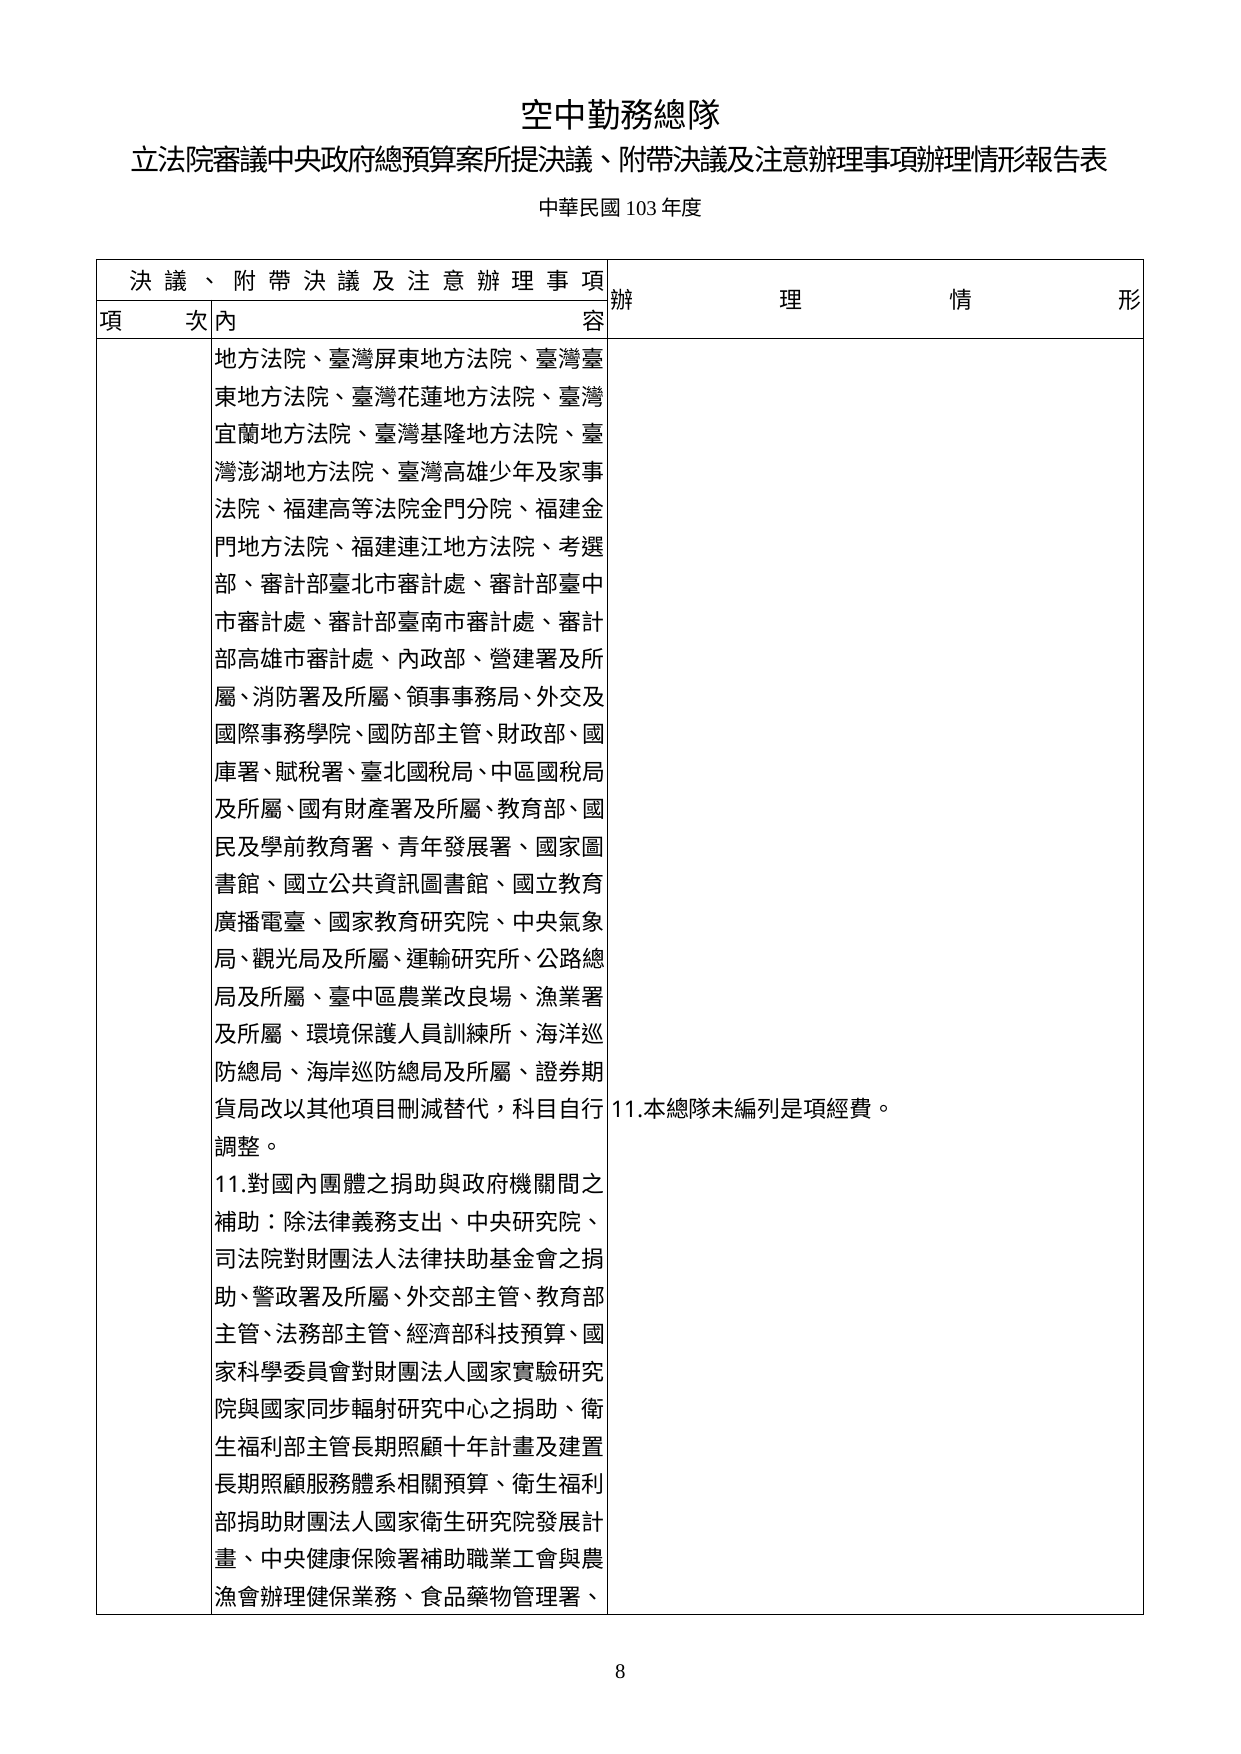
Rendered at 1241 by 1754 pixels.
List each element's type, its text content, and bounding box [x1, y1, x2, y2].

table_cell 內容 [212, 301, 607, 338]
table_header 辦理情形 [608, 260, 1143, 338]
table_cell [97, 339, 211, 1614]
table_cell 項次 [97, 301, 211, 338]
table_header 決議、附帶決議及注意辦理事項 [97, 260, 607, 299]
table_cell 通案決議部分： 103年度中央政府總預算案，歲入預算編列「釋股收入」380億元，釋股對象不以三大基金（中華郵政公司、勞工保險基金及勞工退休基金）為限，並以長期持有為原則，釋股相關費用併同調整。 查「文康活動費」之編列於法無據，且與業務推廣無關，此時正值政府財政赤字節節攀升，各部門應撙節支出、同舟共濟之際，故將中央政府各機關之「文康活動費」減列20%。 歷年中央政府各機關車輛養護費及辦公器具養護費之編列標準浮動，且依其性質，應可視各機關實際需求編列，而非統一按人頭方式編列；且我國中央政府長期推動「政府機關及學校四省專案計畫」，更應撙節支出，非增列預算。爰刪減中央政府各機關「車輛及辦公器具養護費」9億5,088萬5,000元之5%，計4,754萬4,000元，並要求未來年度「車輛養護費」及「辦公器具養護費」之編列，應據各年度需求，如實編列。 針對103年度中央政府總預算案中，有關各部會及所屬皆編列有「大陸地區旅費」預算，主要是支應派員進行兩岸開會、談判、考察等交流業務；惟鑑於中國對台政策仍堅守「一中原則」立場，其官員來台參加活動皆公開大肆宣傳「一中政策」，更何況是面對我國至中國參與交流的官員，中國欲進行統戰企圖顯已昭然若揭，實不宜編列預算支應與中國太過頻繁之交流，就連國際專家都建議台灣應該要放緩兩岸交流。準此，為使國家政策更加優質化，公務人員本應選擇與更進步、更自由的歐、美國家交流，以參照學習先進國家之優良施政做法，而非讓台灣生存與發展「僅有一條與中國結合之路」；爰針對各部會及所屬編列之「大陸地區旅費」預算，統刪10%。 103年度中央政府總預算案針對各機關及所屬統刪項目如下： 1.大陸地區旅費：統刪10%。 2.車輛及辦公器具養護費：統刪5%。 3.文康活動費：編列標準由每人每年2,500元調降為2,000元。 4.委辦費：除立法院主管、公務人員保障暨培訓委員會、國家文官學院及所屬、警政署及所屬、外交部主管、教育部主管委託辦理、體育署委託研究、法務部主管委託研究、工業局工業技術升級輔導計畫、動植物防疫檢疫局及所屬屠宰衛生檢查、畜禽藥物殘留檢測及檢疫偵測犬業務、勞工委員會危險性機械及設備檢查與管理、衛生福利部長期照顧十年計畫及建置長期照顧服務體系相關預算、食品藥物管理署、文化部主管委託辦理不刪外，其餘統刪10%，其中國史館臺灣文獻館、行政院、主計總處、經濟建設委員會、審計部、內政部、營建署及所屬、入出國及移民署、建築研究所、國防部所屬、財政部、國庫署、國家教育研究院、交通部、中央氣象局 、觀光局及所屬、運輸研究所、公路總局及所屬、科學工業園區管理局及所屬、南部科學工業園區管理局及所屬、中部科學工業園區管理局及所屬、茶業改良場、動植物防疫檢疫局及所屬、農業金融局、勞工安全衛生研究所改以其他項目刪減替代，科目自行調整。 5.一般事務費：除中央研究院、中央選舉委員會及所屬、立法院主管、公務人員保障暨培訓委員會、國家文官學院及所屬、警政署及所屬、外交部主管、體育署、法務部主管、衛生福利部長期照顧十年計畫及建置長期照顧服務體系相關預算、中央健康保險署不刪外，其餘統刪5%，其中經濟建設委員會、審計部、審計部臺北市審計處、審計部臺中市審計處、審計部臺南市審計處、審計部高雄市審計處、營建署及所屬、消防署及所屬、入出國及移民署、空中勤務總隊、國防部主管、財政部、國庫署、賦稅署、高雄國稅局、北區國稅局及所屬、中區國稅局及所屬、南區國稅局及所屬、關務署及所屬、國有財產署及所屬、國家圖書館、國立公共資訊圖書館、國立教育廣播電臺、國際貿易局及所屬、能源局、民用航空局、中央氣象局、觀光局及所屬、運輸研究所、科學工業園區管理局及所屬、南部科學工業園區管理局及所屬、中部科學工業園區管理局及所屬、放射性物料管理局、核能研究所、水土保持局、農業試驗所、林業試驗所、家畜衛生試驗所、農業藥物毒物試驗所、種苗改良繁殖場、衛生福利部、食品藥物管理署、環境檢驗所、海岸巡防署、金融監督管理委員會改以其他項目刪減替代，科目自行調整。 6.軍事裝備設施、房屋建築、設施及機械設備養護費：除中央研究院、中央選舉委員會及所屬、立法院主管、公務人員保障暨培訓委員會、國家文官學院及所屬、警政署及所屬、體育署、法務部主管不刪外，其餘統刪5%，其中行政院、經濟建設委員會、研究發展考核委員會、考選部、監察院、審計部、審計部臺北市審計處、審計部臺中市審計處、審計部臺南市審計處、審計部高雄市審計處、內政部、營建署及所屬、空中勤務總隊、領事事務局、國防部主管、國庫署、賦稅署、臺北國稅局、高雄國稅局、北區國稅局及所屬、中區國稅局及所屬、關務署及所屬、國有財產署及所屬、財政資訊中心、國家圖書館、國立公共資訊圖書館、國立教育廣播電臺、 交通部、民用航空局、中央氣象局、觀光局及所屬、運輸研究所、公路總局及所屬、蒙藏委員會主管、僑務委員會主管、南部科學工業園區管理局及所屬、原子能委員會、放射性物料管理局、農業委員會、水土保持局、林業試驗所、農業藥物毒物試驗所、特有生物研究保育中心、臺南區農業改良場、高雄區農業改良場、疾病管制署、食品藥物管理署、海岸巡防署主管、證券期貨局改以其他項目刪減替代，科目自行調整。 7.國內旅費：除中央研究院、中央選舉委員會及所屬、立法院主管、公務人員保障暨培訓委員會、國家文官學院及所屬、體育署、法務部主管、衛生福利部長期照顧十年計畫及建置長期照顧服務體系相關預算不刪外，其餘統刪5%，其中經濟建設委員會、公共工程委員會、考選部、監察院、審計部、審計部臺北市審計處、審計部臺南市審計處、審計部高雄市審計處、內政部、營建署及所屬、役政署、入出國及移民署、領事事務局、國防部所屬、財政部、國庫署、臺北國稅局、關務署及所屬、國有財產署及所屬、財政資訊中心、國家圖書館、國立公共資訊圖書館、國立教育廣播電臺、交通部、中央氣象局、觀光局及所屬、運輸研究所、公路總局及所屬、科學工業園區管理局及所屬、南部科學工業園區管理局及所屬、中部科學工業園區管理局及所屬、原子能委員會、放射性物料管理局、農業委員會、水土保持局、林業試驗所、農業藥物毒物試驗所、衛生福利部、疾病管制署、食品藥物管理署、環境保護人員訓練所、海岸巡防署、檢查局改以其他項目刪減替代，科目自行調整。 8.國外旅費：除中央研究院、中央選舉委員會及所屬、立法院主管、公務人員保障暨培訓委員會、國家文官學院及所屬、警政署及所屬、外交部主管、體育署、法務部主管、衛生福利部長期照顧十年計畫及建置長期照顧服務體系相關預算、文化部主管不刪外，其餘統刪10%，其中行政院、主計總處、地方行政研習中心、國立故宮博物院、經濟建設委員會、客家委員會及所屬、研究發展考核委員會、檔案管理局、公平交易委員會、考試院、考選部、銓敘部、公務人員退休撫卹基金監理委員會、公務人員退休撫卹基金管理委員會、監察院、審計部、營建署及所屬、中央警察大學、消防署及所屬、役政署、入出國及移民署、空中勤務總隊、國防部所屬、財政部、國庫署、賦稅署、臺北國稅局、北區國稅局及所屬、中區國稅局及所屬、南區國稅局及所屬、關務署及所屬、國有財產署及所屬、財政資訊中心、教育部、國民及學前教育署、青年發展署、國家圖書館、國立公共資訊圖書館、國家教育研究院、標準檢驗局及所屬、中央地質調查所、交通部、民用航空局、中央氣象局、觀光局及所屬、運輸研究所、公路總局及所屬、僑務委員會主管、科學工業園區管理局及所屬、南部科學工業園區管理局及所屬、中部科學工業園區管理局及所屬、原子能委員會、輻射偵測中心、放射性物料管理局、核能研究所、農業委員會、林務局、水土保持局、農業試驗所、林業試驗所、畜產試驗所、家畜衛生試驗所、農業藥物毒物試驗所、種苗改良繁殖場、漁業署及所屬、動植物防疫檢疫局及所屬、農業金融局、農糧署及所屬、職業訓練局及所屬、勞工安全衛生研究所、衛生福利部、疾病管制署、食品藥物管理署、環境保護署、環境檢驗所、環境保護人員訓練所、海岸巡防署、銀行局、臺灣省政府、臺灣省諮議會改以其他項目刪減替代，科目自行調整。 9.出國教育訓練費：除中央研究院、公務人員保障暨培訓委員會、國家文官學院及所屬、警政署及所屬、法務部主管不刪外，其餘統刪10%，其中主計總處、經濟建設委員會、公平交易委員會、審計部、營建署及所屬、中央警察大學、空中勤務總隊、國防部所屬、財政部、關務署及所屬、交通部、中央氣象局、原子能委員會、核能研究所、農業委員會、林務局、水土保持局、農業試驗所、林業試驗所、畜產試驗所、家畜衛生試驗所、農業藥物毒物試驗所、特有生物研究保育中心、種苗改良繁殖場、臺南區農業改良場、高雄區農業改良場、臺東區農業改良場、動植物防疫檢疫局及 所屬、衛生福利部、疾病管制署、食品藥物管理署、環境保護署、環境檢驗所、海岸巡防署、銀行局改以其他項目刪減替代，科目自行調整。 10.設備及投資：除資產作價投資、中央研究院、國立故宮博物院南部院區籌建計畫、中央選舉委員會及所屬、立法院主管、公務人員保障暨培訓委員會、國家文官學院及所屬、警政署及所屬、外交部主管營建工程與交通及運輸設備、體育署、法務部主管、國家科學委員會增撥國家科學技術發展基金、中央健康保險署、文化部主管不刪；教育部主管（不含體育署）統刪4%外，其餘統刪8%，其中經濟建設委員會、檔案管理局、司法院、最高法院、最高行政法院、臺中高等行政法院、高雄高等行政法院、公務員懲戒委員會、智慧財產法院、臺灣高等法院、臺灣高等法院臺中分院、臺 灣高等法院臺南分院、臺灣高等法院高雄分院、臺灣高等法院花蓮分院、臺灣臺北地方法院、臺灣士林地方法院、臺灣新北地方法院、臺灣新竹地方法院、臺灣苗栗地方法院、臺灣臺中地方法院、臺灣南投地方法院、臺灣彰化地方法院、臺灣雲林地方法院、臺灣嘉義地方法院、臺灣臺南地方法院、臺灣高雄地方法院、臺灣屏東地方法院、臺灣臺東地方法院、臺灣花蓮地方法院、臺灣宜蘭地方法院、臺灣基隆地方法院、臺灣澎湖地方法院、臺灣高雄少年及家事法院、福建高等法院金門分院、福建金門地方法院、福建連江地方法院、考選部、審計部臺北市審計處、審計部臺中市審計處、審計部臺南市審計處、審計部高雄市審計處、內政部、營建署及所屬、消防署及所屬、領事事務局、外交及國際事務學院、國防部主管、財政部、國庫署、賦稅署、臺北國稅局、中區國稅局及所屬、國有財產署及所屬、教育部、國民及學前教育署、青年發展署、國家圖書館、國立公共資訊圖書館、國立教育廣播電臺、國家教育研究院、中央氣象局、觀光局及所屬、運輸研究所、公路總局及所屬、臺中區農業改良場、漁業署及所屬、環境保護人員訓練所、海洋巡防總局、海岸巡防總局及所屬、證券期貨局改以其他項目刪減替代，科目自行調整。 11.對國內團體之捐助與政府機關間之補助：除法律義務支出、中央研究院、 司法院對財團法人法律扶助基金會之捐助、警政署及所屬、外交部主管、教育部主管、法務部主管、經濟部科技預算、國家科學委員會對財團法人國家實驗研究院與國家同步輻射研究中心之捐助、衛生福利部主管長期照顧十年計畫及建置長期照顧服務體系相關預算、衛生福利部捐助財團法人國家衛生研究院發展計畫、中央健康保險署補助職業工會與農漁會辦理健保業務、食品藥物管理署、文化部主管不刪外，其餘統刪5%，其中內政部、營建署及所屬、入出國及移民署、國防部所屬、交通部、觀光局及所屬、動植物防疫檢疫局及所屬、疾病管制署、環境保護署改以其他項目刪 減替代，科目自行調整。 12.對地方政府之補助：除法律義務支出、一般性補助款、教育部主管、法務 部主管、衛生福利部主管長期照顧十年計畫及建置長期照顧服務體系相關預算、中央健康保險署補助鄉鎮市公所辦理健保業務、食品藥物管理署、文化部主管不刪外，其餘統刪5%，其中役政署、交通部、動植物防疫檢疫局及所屬、衛生福利部改以其他項目刪減替代，科目自行調整。 13.經濟部主管、內政部主管及農業委員會主管辦理「易淹水地區後續治理及維護管理計畫」23 億元全數刪除。 14.國庫署「國債付息」減列11億3,000 萬元。 財政部97年1月2日函文政府各機關學校，要求機關學校附設公園供停放車輛之停車場，應依「規費法」規定徵收使用規費；惟效果不彰，絕大多數機關均未針對員工使用機關附設停車場收費；少數有收費者，收費標準亦相當紊亂，包括同棟建築，不同部會，標準不一；同一主管機關中，不同單位，收費不同；收費標準低於一般行情甚多等等。 規費法第1條即敘明立法目的在於「增進財政負擔公平，有效利用公共資源，維護人民權益」，同法第8條有關應徵收使用規費之項目中，即包括各機關學校交付特定對象或提供其使用之「公有道路、設施、設備及場所」，第10條有關收費標準之計費原則並規定除須依興建、購置、維護等相關成本訂定收費標準外，亦應考量市場因素。一般民眾利用公有停車場均須按規定繳費，但公務人員使用政府機關停車場，卻可享免費或低價之優惠，無疑是慷人民之慨。況中央政府機關多位於大台北地區，捷運、公車等大眾運輸路網密集，交通便捷；且政府機關無償提供員工使用停車場，增加自行開車之誘因，亦與近年來政府力倡之節能減碳政策大相違背。爰此，要求行政院應依規費法相關規定，參考同地段一般停車場收費情形，於103 年清查各機關學校附設停車空間供員工使用情形，並於104年研擬相關規範，送立法院備查後實施，以落實規費法「增進財政負擔公平、維護人民權益」之立法精神。 現行軍公教員工居住公有宿舍房租津貼扣繳標準，係按職務等級而訂；月薪含「公費」之院長或部長級政務人員居住公有宿舍，每月扣繳800元；一般軍公教人員按職級每月分別扣繳400元至700 元不等。 公務人員之待遇、加給係依「公務人員俸給法」規定，其中並無配住宿舍或提供房租津貼之規定。因此，配住宿舍僅扣繳低額之房租津貼，形同對配住者之額外津貼；且各單位職務宿舍區位、面積均不同，但不論位於台北市或花蓮、台東，不論居住單房或1戶多房者，亦均依同樣標準扣繳，實未盡合理。另「中央各機關學校職務宿舍之設置管理規定事項」第6點規定：「各機關學校提供職務宿舍予借用人住用，應收取管理費，由宿舍管理機關學校經收後悉數解繳國庫。……」，然各該公有宿舍雖大多收有管理費，但費用仍較一般行情為低，且除極少數如中央研究院將管理費等相關收入繳庫外，其餘機關所收取之管理費均未按規定繳回國庫。 綜上，公務人員住宿舍本於法無據，且房租津貼扣繳及管理費標準，均悖離一般市場行情，並與宿舍面積及價值無關，顯不符宿舍使用之對價，形同變相津貼；公務人員職務宿舍均為運用政府預算興建或租用，為落實使用者付費原則，爰要求行政院應參酌宿舍座落區位、面積及市場行情，於104年訂定宿舍使用之收費相關規範，送立法院備查後實施。 針對103年度中央政府總預算案「業務費」項下「教育訓練費」科目合計編列15億9,147萬7,000元，經查，其中內含「對現職員工赴國內外公私立各級學校修習學位、學分或研究等所需補貼之學分費、雜費等教育費」。有鑑於公務人員進修費用依規定雖可申請部分補助，但細節乃授權各機關學校得視預算經費狀況而定，可知公務人員進修費用實非必須應給予之補助；此外，進修人員甚至還可因此申請公假上課，實不合理。加以近年來，更發現公務人員違規到中國進修情形嚴重之問題發生，「連論文題目都是中國指定的」，恐已涉及國家安全疑慮。準此，對現職員工赴國內外公私立各級學校修習學位、學分或研究等所需補貼之學分費、雜費等教育費預算，自103年度起，就公餘時間與業務相關之進修核予補助。 有鑑於民國50至60年代軍公教人員待遇及福利較低，政府以行政命令頒定各項補助及優惠措施政策，改善軍公教家庭生活。惟多年來，歷經多次之大幅調薪後，目前軍公教人員整體待遇及福利已比民間企業優厚許多。加以目前政府財政惡化之際，各界紛紛檢討政府長期對特定對象進行各項補助問題，其中以「退役軍人及軍眷醫療免掛號費補助」，其相關費用實不合情理，相較於一般民眾（尤其對繳不起健保費遭鎖卡之民眾）而言，都無醫療免付掛號費之優待，造成相對剝奪感嚴重，實有違反社會公平正義原則。基於目前政府財政惡化之際，軍人應與全民共體時艱，況且政府設立之醫療院所本亦應為國庫增加收入，有所營運績效才能自給自足，而非為特定族群給予掛號優惠，更造成各公立醫院長期為吸收該項優惠而減少國庫收入。職是之故，政府亟應重視且重新檢討廢止就醫免掛號費制度，取消「退役軍人及軍眷醫療免掛號費補助」，爰要求針對103年度所有編列「退役軍人及軍眷至醫療院所『就診免付掛號費』」之優待相關預算，應予檢討優待掛號費之次數，並自104年度起實施，超過部分亦不得要求相關所屬之醫療院所自行吸收。 依據審計部決算審核報告指出，過去政府辦理政令宣導採購，曾發生未編有專項預算，逕由相關科目勻支經費辦理（如由各工作計畫之業務費支應等），……由各項工作計畫之業務費支應辦理廣告或宣導，勢將排擠其他業務支出，值此政府財政困難之際，為能有效監督控管執行成效，允宜透過編列專項預算方式，明確列示各機關辦理廣告或宣導之計畫，俾有效監督控管。102年度立法院審議預算亦通過決議要求「103年度起，各機關編列政策宣導經費，應於預算書表內將經費編列情形妥適表達，以利國會及社會大眾監督。」。103年度起，除依立法院要求妥適表達編列之專項宣導經費，除突發事件所需外，不得動支任何經費進行宣導。 補充保費健保新制開辦已滿1年，此案執政當局蠻橫堅持錯誤政策，令國人備感痛心。立法院於審議102年度中央政府總預算時曾做決議：「為求全民健康保險制度之永續健全發展，呼籲政府體察民意，勿將社福團體與非營利組織辛苦募集的社會資源強徵補充保費。現行法令制度對於身為扣費義務人的民間團體將造成可預見的嚴重影響，因此我們提出兩點強烈訴求：一、行政院應要求各部會及各級政府將社福團體所大幅提升的補充保費費用納入經費需求考量。……」，而行政院遂於102年4月30日公布補助原則，「社福團體如因執行政府委託或補助計畫而增加保費負擔，由各機關於年度預算調整支應，倘預算執行經費確有不敷，再由各機關循程序 報請動支第二預備金；未來年度則納入經費需求考量。」 經查，102年度社福團體執行政府委託或補助計畫時，並未得到各部會及各級政府就增加之補充保費負擔予以額外補助，反而因招標之統包金額變相由社福團體自行吸收，讓社福團體的財務更加捉襟見肘。爰要求行政院應督促各機關及各級政府就社福團體因執行政府委託或補助計畫而增加之補充保費負擔，納入經費需求。 補充保費健保新制開辦已滿1年，此案執政當局蠻橫堅持錯誤政策，不顧十餘年來二代健保之法令研修，令國人備感痛心。其中，補充保費來源之一的兼職所得，全民健康保險法第31條第1項第2款「非所屬投保單位給付之薪資所得」，讓廣大兼職的弱勢大眾被剝兩層皮。經社會輿論反彈後，衛生福利部雖陸續排除兒童及少年、中低收入戶、中低收入戶老人、領取身障者生活補助費者或勞保投保薪資未達中央勞工主管機關公告基本工資之身障者、在國內就學且無專職工作之專科學校或大學學士班學生等身分適用，但掛一漏萬，仍無助解決兼職所得不公的問題。近年台灣薪資凍漲、低薪化，卻又面臨物價卻節節上漲，許多青壯年往往須兼任第二份工作才能勉強餬口養家，現在又要繳納兩份健保費，看到有錢人買豪宅竟可貸款99%，相對剝奪感油然而生。爰要求衛生福利部應修正「全民健康保險扣取及繳納補充保險費辦法」，將在國內就業且無專職工作之大專學生之兼職所得扣取補充保險費之下限提高。 中央各機關單位辦理人力派遣採購作業，除應公開招標外，派遣契約中之勞動者權益亦應與正式職工維持同工同酬、同待遇原則；各機關單位並應同時針對未來業務人力之規劃進行全盤檢討，派遣員工人數不得新增。 目前各機關運用派遣勞工人數，原則不得超過99年1月31日各機關實際進用派遣勞工人數，並由主管機關進行總量管控。惟以控管基準日填報資料為派遣勞工人數之上限，且未衡酌各機關業務增減情形及既有人力寬緊度，實過於便宜行事。此外，由於聘用人員、約僱人員及臨時人員亦均有控管措施，惟承攬人力未予列管，因此，派遣勞工人數雖經控管後，有減少現象，但「勞務承攬」卻增加，亦即各機關勞務承攬方式規避控管，使派遣勞工人數之控管流於形式。爰要求行政院應責令相關機關重新檢討現行中央政府各機關運用派遣人力之規範，依照各機關人力結構及業務實際需求，調整派遣勞工人數之上限；此外，鑑於各機關以「勞務承攬」代替「勞務派遣」，或將部分業務以「勞務承攬」方式外包情形有增加之趨勢，行政院亦應針對「勞務承攬」訂定運用規範，必須符合勞動基準法規定，俾以提升機關人力運用效益，減少非必要之資源浪費；相關檢討報告及規範應於3個月內送立法院。 自日本福島核災後，世界各國皆開始檢討核安管制機關的獨立性和位階，國際原子能總署更制定核能安全公約（CNS），於第8條明訂「管制機關需賦予足夠的職權，並有效區隔管制機關與促進核能利用機構。」惟世界各國皆提升核安管制機關位階，我國卻於組改後擬將行政院原子能委員會降級為「三級獨立機關」之位階；惟查我國三級獨立機關中，僅有任務型委員會之設置，並無常態管制機構之往例，此舉不僅無助於我國即將面臨的除役、核廢料運送及儲存、人員儲備等問題，更恐將造成下層機關無力對上層機關（經濟部與台灣電力股份有限公司）行使監督權之問題，且易恐致立法院原本僅有的監督及質詢權力付之闕如，顯有迴避國會監督之嫌。鑑於以上，爰建請行政院及相關主管機關應研擬提升我國核安管制機關 位階至二級機構，並明確解決核安管制與核能運用功能混淆現狀，且能獨立行使監督台灣電力股份有限公司權責之組織改造與修法配套方案，並針對行政院原子能委員會之組改事宜，向立法院相關委員會進行專案報告。 目前中央政府各機關單位補助團體或個人之經費，雖已公布補助對象，但對於補助對象所在之縣市別等則未予公布，為利瞭解政府補助資源分配之情形，爰要求中央政府各機關補助團體或個人之經費，應增列直轄市或縣市別，就獲補助團體或個人可歸屬之直轄市或縣市分別列示。 為確保食品安全、強化食品級化學原料之管理，立法院於102年5月三讀通過食品衛生管理法時曾通過附帶決議：「未來工業級的化學原料和食品級的化學原料進口時海關編碼要分開處理。」，經查，食品衛生管理法公布迄今已半年有餘，相關部會仍未能就增列食品添加物之貨品分類號列達成共識，甚至有部會一直以實務執行有困難、違反世界潮流等理由來推諉，顯見行政院無心解決食安問題、放任相關部會藐視國會決議，使「食品添加物邊境分流、製造分區、販賣分業」乙案仍無有效進展。爰要求行政院應督促衛生福利部、經濟部、財政部於6個月內完成「食品添加物邊境 分流、製造分區、販賣分業」之各項管理措施，落實食品添加物之管理。 102年台灣發生化製澱粉及劣質油品事件，嚴重損及台灣人民身體健康與重創台灣美食王國之招牌，衛生福利部啟動「油安行動」時提到衛生福利部已經追加食品安全管理相關經費，新聞稿指稱「自102年起，重建食品安全五五專案已每年投入3.2億元，103年增加3億元投入擴增補助各縣市衛生局食品安全稽查經費」。經檢視食品藥物管理署102年度與103年度的預算，可以發現實際預算數遠比新聞稿所述短缺甚多，若扣除103年度新增一筆調查計畫後，可發現103年度的「五五專案」還比102年度少編1,116萬元。況且五五專案並非只針對食品安全來管理，還包括藥物、醫療器材及化粧品的查緝與檢驗經費，因此分到食品安全的經費根本未如新聞稿上所稱3.2億元全部拿來重建食品安全。其次，103年度食品藥物管理署並未多編3億元補助各縣市衛生局稽查食品安全，統計食品藥物管理署所有補助各縣市衛生局的經費（包括藥品及化粧品），103年度反而較102年度短編2,146.3萬元。 立法院於102年5月底三讀通過食品衛生管理法時曾通過附帶決議，要求「中央主管機關應於原列預算外另行編列專款專用於補助地方政府進行全面清查所有食品化工業之人力與經費。」，103年度食品藥物管理署預算不僅未編列專款，五五專案也短編，竟連補助各縣市衛生局的經費也縮水2,146.3萬元，除藐視國會外，這種「要前線打仗，後方卻糧草供應不足」，反映出馬政府根本無心為國人解決食品安全。 綜上，爰要求行政院應比照「99年核定『充實地方政府社工人力配置及進用計畫』，於6年內增加社工人力1,462人，並逐年由中央主管機關編列1.5億元」之做法，與各地方政府溝通需求，寬列補助經費、人力，除可補強現行食安稽查人力嚴重不足、提高留任率之現象，確實建構充足的食品稽查能量，以確保國人食品安全。 為落實藥物之管理，確保國人用藥安全，並推動生技醫藥產業之發展，避免因臨時人員之進用與運用限制，而影響衛生福利部食品藥物管理署延攬與留用專業之審查人員及稽查人員。爰建議行政院對於衛生福利部食品藥物管理署規費收入之用人經費，同意取消人事費用額度限制，用以進用足夠之審查人員及稽查人員，以提升藥物查驗登記與查廠案件之品質與效率；並為擴增對國外藥廠實地查核之廠數，建議行政院同意該等稽查人員可投入執行海外查廠業務，以利加強對輸入藥品之管理。 近年食品安全問題年年發生，重創我國食品產業形象，影響國際聲譽與觀光，衛生福利部食品藥物管理署職掌食品、藥物與化粧品之管理、查核、檢驗等業務，與民眾生活息息相關，負責食品加工、製造、流通、銷售等涉及層面廣泛且複雜。100年的塑化劑事件突顯源頭管理及上市後流通稽查管理重要性，102 年接連爆發修飾澱粉、油品混充及違法添加香料色素等事件，再再顯示現有制度之缺失與人力之短缺。此次違法欺詐消費者之不肖廠商主管機關未主動察覺，雖有怠忽之嫌，然根究其原因在於缺乏專精的檢驗技術與方法、蒐集國外相關風險資訊，建立確效的業者登錄管理、稽查管理制度等。從接連爆發之重大食品安全危機，可發現目前食品藥物管理署專門技術人員不足，檢驗設備缺乏，為使完善之食品安全機制得以建制，除積極修法改善外，爰要求衛生福利部食品藥物管理署應儘速完成修法、增加人力及相關設備，以建置完善的食品安全網，且為因應食品安全業務所增加之人力，得不受立法院99年通過中央政府機關總員額法時做成之附帶決議有關機關員額未來應於5年內降為16萬人之限制。 目前各機關國有土地參與都市更新或聯合開發後分回之房地，包括住宅、套房等，多以標售或標租方式處分。政府機關以標售方式處分，其標售價格易成為區域性指標，更易形成政府帶頭炒房之不良印象，且與平抑房價之政策相違。行政院應責成相關單位將該等分回之住宅優先作為公營出租住宅或社會住宅，以較低價格出租給青年、弱勢家庭等，並協調建置一統籌運用之機制、平台統籌規劃辦理。 近年來各級政府為發展經濟，屢以新訂或擴大都市計畫方式進行特定區開發，並採大範圍之區段徵收方式辦理，引發土地所有權人抗爭事件時有所聞；包括苗栗大埔案、林口A7開發案、桃園國際機場園區及附近地區特定區計畫案等；惟該等土地徵收案是否符合公益性與必要性備受各界質疑。政府不斷以配合經濟發展為由進行之特定區開發，卻未見因經濟成長所帶動之失業率下降或實質薪資增加，以嘉惠全民；反而推升土地價格上漲，使整體房價所得比持續攀升，造成民眾苦不堪言。爰要求行政院應全面檢討該等以發展經濟為目的將非都市土地劃入特定區之合理性及必要性，並責令相關機關調查已開發特定區用地之使用情況，於6個月內向立法院提出報告。 針對經濟部、行政院農業委員會及內政部營建署於103年度單位預算項下，皆編列「易淹水地區後續治理及維護管理計畫」，共計編列17億9,980萬2,000元（計畫期程預定為103至108年，總經費計635 億元，分6年辦理），有鑑於經濟部在「易淹水地區水患治理計畫」之成效檢討報告未盡詳實且後續治理計畫尚在草案階段，即逕行編列後續計畫預算；然立法院現已為即將屆滿之「水患治理特別條例」，重新針對「流域綜合治理特別條例草案」（預計經費上限為600億元，分6年執行，以特別預算編列），刻正進行朝野黨團協商中。囿於目前國家財政拮据，為避免政府預算及資源重複投入造成浪費，爰要求經濟部、行政院農業委員會及內政部營建署應會同相關單位，俟「流域綜合治理特別條例草案」於立法院三讀通過後，除應加強治理計畫之監督管理及考核機制，並應重新檢討是項後續治理計畫預算重複編列造成中央政府總預算排擠問題與繼續編列之必要性。 根據中央銀行統計，截至2013年9月底止，全體本國銀行對中國跨國債權攀升至351億美元，再創新高，更較2008年底之34.8億美元成長逾10倍，扣除第一名海外基金掛帳的盧森堡，中國實質上已成為本國銀行最高風險之國家。此外，我國銀行業赴中國投資風險總量增加快速（至2013年第2季止，國銀赴中投資風險總量占淨值倍數為0.46倍；上限為1 倍）、人民幣存款急速累積（至2013年11月底，國內人民幣存款餘額為1,551.23億元，約新臺幣7,600億元），在中國金融業面臨影子銀行、房地產波動、地方政府財政惡化、逾放比升高之潛在危機下，我國金融業對中國之曝險增加，將升高整體營運風險；而新臺幣與人民幣之連結度加深，亦可能造成「通貨替代」效果，進而影響我國貨幣政策之效果。 金融是一國經濟結構的關鍵部門，關係經濟、社會穩定及國家安全，行政院應責令相關單位嚴格遵守銀行業赴中投資風險限額控管，不應逕以放寬投資風險總量計算內涵之方式變相擴大風險限額，且風險總量為前一年度決算後淨值1 倍之規範，不應再調整；另中央銀行、金融監督管理委員會等相關單位亦應密切注意我國人民幣需求增加對新臺幣連 動及金融業之影響，並研擬相關因應措施，向立法院提出報告。 有鑑於跨太平洋戰略經濟夥伴關係協定（TPP）是目前全球最具影響力的自由貿易協定（FTA），也是台灣重要貿易夥伴。然因中國、韓國及新加坡近幾年積極加入重要區域經濟整合（如東協、TPP、RCEP 等），而我國參與區域經濟整合程度卻相對偏低，已嚴重落後其他國家。然而，適當的自由貿易協定應是可引導資源運用以獲取高利益，帶來產業技術的升級與薪資水準的提高；反之則會使資源錯置，無法協助產業升級反而還會拉低薪資水準，升高失業率。有鑑於此，為避免其他國家FTA之洽簽，使我國經貿發展陷入困境，行政院、經濟部、外交部及相關各部會實應立即整合擬定我國FTA 戰略藍圖、計畫及行動，並立即提出具體可行之產業、經貿調整策略及因應方案，且應致力於全球布局，更應以加入TPP 等重要區域經濟整合為首要目標，積極融入亞太經貿整合的政策，停止依賴ECFA 使我國經濟過度傾中，而使台灣主權受到侵蝕。 為杜政府捐助設立財團法人等之董事長、執行長、總經理、院長或秘書長等職，淪為主管機關官員或特定人士退休或轉任時作為酬庸之用，更為避免官員於任職期間即不當行使職權企圖染指相關職位，爰要求行政院及所屬各部會針對各該財團法人之政府遴（核）派人員，其初任年齡不得逾62歲，任期屆滿前年滿65歲者，應於3個月內更換之。但處理兩岸、國防或外交、貿易及科技事務之財團法人負責人或經理人，因有特殊原因或考量，報經行政院核准者不在此限。但本人二親等內、在對岸涉及經濟利益者，不得出任。 為杜政府捐助設立財團法人等之董事長、執行長、總經理、院長或秘書長等職，淪為主管機關官員或特定人士退休或轉任時作為酬庸之用，爰要求行政院及所屬各部會應於官方網站公開揭露各該財團法人政府遴（核）派人員之相關規定，及政府遴派人員之姓名、任期、遴（核）派理由等相關資訊。 針對行政院及所屬依預算法第41條規定應函送立法院審議之財團法人預算書案，各財團法人應將政府遴（核）派人員之職權說明、個人簡歷資料（學、經歷）、薪酬、福利（各名義之獎金及補貼等）等相關資料，一併函送立法院，以利國會監督。 行政院及所屬主管之各該財團法人應遵循利益迴避，爰要求各該財團法人之董事、監察人、政府遴派或核派人員不得假藉職務上權力、機會或方法，圖其本人或關係人之利益；且政府遴派或核派人員本人及其配偶、直系親屬，不得與其所屬財團法人為買賣、租賃、承攬等交易行為。 據資料顯示，行政院轄下所屬單位捐助（贈）、投資之財團法人或事業機構中，高達33 家之董（監）事或總經理等重要職務，由行政院10職等以上之退休人員擔任，比率高達19.64%，如再包括其他10職等以下或現任公務人員，比率將更大幅提升，為此，要求行政院轄下所屬機關捐助（贈）財產累計金額超過50%之財團法人或事業機構之常務董（監）事（理事長、副理事長）及經理人（總經理、秘書長），應專任，不得於其他公司有兼任之情事。 目前中央政府各機關單位對於立法院各委員會會議通過之臨時提案，多敷衍了事，未積極辦理；為落實國會之監督權，爰要求中央政府各機關單位應列管追蹤立法院各委員會會議通過臨時提案之辦理情形，並自立法院第8屆第5會期始，於每會期初向各該委員會提出報告。 補充保費健保新制開辦已滿1年，此案執政當局蠻橫堅持錯誤政策，不顧十餘年來二代健保之法令研修，令國人備感痛心。其中，補充保費來源之一的兼職所得，全民健康保險法第31條第1項第2 款「非所屬投保單位給付之薪資所得」，讓廣大兼職的弱勢大眾被剝兩層皮。經社會輿論反彈後，衛生福利部雖陸續排除兒童及少年、中低收入戶、中低收入 戶老人、領取身障者生活補助費者或勞保投保薪資未達中央勞工主管機關公告基本工資之身障者、在國內就學且無專職工作之專科學校或大學學士班學生等身分適用，但掛一漏萬，仍無助解決兼職所得不公的問題。近年台灣薪資凍漲、低薪化，卻又面臨物價卻節節上漲，許多青壯年往往須兼任第二份工作才能勉強餬口養家，現在又要繳納兩份健保費，看到有錢人買豪宅竟可貸款99%，相對剝奪感油然而生。爰要求行政院除應修正「全民健康保險扣取及繳納補充保險費辦法」，將在國內就學且無專職工作之大專學生之兼職所得扣取補充保險費下限提高外，並應全面檢討兼職所得等其他補充保費課徵項目與費率之規定，於立法院第5會期開議前將「全民健康保險法」相關修正案送至立法院審查，期以改正補充保費之缺失。 分組審查決議部分 空中勤務總隊 查空中勤務總隊99至101年賠償收入逐年增加，顯示空中勤務總隊對於廠商履約情形未能有效控管，要求空中勤務總隊提出3年內廠商違約情形，並提出書面檢討改善報告於1個月內送交立法院內政委員會全體委員。 空中勤務總隊103年度預算第2目「空中勤務業務」項下「航務、機務及飛安」編列「實施教育訓練費─辦理復飛、救難飛行、飛行人員學科訓練」經費329萬元，查98年至102年6月空中勤務總隊飛行員、機工長、維保員的職能訓練項目，發現每位機工長、維保員所接受在職訓練次數、項目皆不一致，僅有部分人員取得CAA國家證照（民用航空人員地面機械員檢定證），及航務組及機務組有部分人未接受過相關勤務職能訓練。綜上凸顯空中勤務總隊對於人員訓練規定、督導及相關職能培訓皆未完善規劃處理，爰此，凍結25%，俟空中勤務總隊提出精進人員職能訓練之規劃措施及檢討報告，向立法院內政委員會提出報告並經同意後始得動支。 空中勤務總隊103年度預算第2目「空中勤務業務」項下「航務、機務及飛安」編列「實施教育訓練費─辦理黑鷹直升機種子人員訓練暨初次航材籌補計畫，經費5億元，此預算為行政院核定的六年中程計畫（103至108年），總經費66億7,200萬元，依據空中勤務總隊所委託「組織制度、運作與管理總體檢」研究報告指出，目前空中勤務總隊對其他後勤支援、模擬器協定、接訓隊擬編、技術書刊研讀翻譯、庫儲接收與管理、訓練場地與設施籌建計畫尚未擬定；且參照瑞典黑鷹直升機聯隊成軍案例，最快需要有兩年準備期，又依據美國陸軍安全中心失事資料庫的分析數據，各型機由傳統儀表換裝數位化玻璃座艙後，其失事率明顯提高，其中黑鷹機每10萬小時失事率由8.81增加到17.06，有兩倍之多，惟查該總隊對未來黑鷹新機駐地佈署、人力、訓練、維保策略等相關運作措施，目前尚未有完備及明確的規劃及執行方案，加上國外專家及學者皆明確認為總隊接黑鷹機準備明顯不足，爰此，凍結二分之一，俟空中勤務總隊黑鷹直升機接裝準備，提出妥善可行方案，並請內政部對我國空中勤務委外之期程及評估，向立法院內政委員會提出報告並經同意後，始得動支。 空中勤務總隊103年度預算第2目「空中勤務業務」項下「航務、機務及飛安」編列「直升機暨救災救護裝備器材維修」經費4億6,462萬7,000元，查空中勤務總隊98年至102年5月執行勤務統計顯示，空勤總飛行時數約75%為整備訓練時間，對於一個無自訓初級飛行員的公務機單位，等於只有不到40%的任務產出，參照世界各國飛行隊，香港飛行服務隊只有41.7%，美國馬里蘭州警航空指揮部僅占14.24%，故空中勤務總隊與國外救災公務機單位比較確實有相當大的改進空間，爰此，凍結20%，俟空中勤務總隊提出整體勤務飛行改善及檢討報告，向立法院內政委員會提出報告，並經同意後，始得動支。 空中勤務總隊103年度預算第2目「空中勤務業務」項下「航務、機務及飛安」編列「參加會議、會勘直升機起降場、督導勤務演訓、赴各隊辦理直升機階檢」，經費377萬5,000元，據空中勤務總隊所委託「組織制度、運作與管理總 體檢」研究報告指出，目前空中勤務總隊10年來事故率每10萬小時約8.17件，遠高於世界的公務機標準，故必須注意飛安管理，同樣2011年空中勤務總隊委外「建立公務航空器飛安監理制度」研究案亦提出，空中勤務總隊飛安監理會是由航務組、機務組及勤務指揮中心派員兼辦執行，不僅無法專責辦理，且無法保持客觀立場，功能及權責不易整合等問題；且2009年行政院飛航安全調查委員會也認為，空勤飛安監理機制再不改善，空勤發生飛航事故機率仍將居高不下。惟經查空中勤務總隊飛安監理會運作機制仍未有重大改進，爰此，刪減30萬元，並凍結30%，俟空中勤務總隊提出飛安監理會運作改善機制及檢討報告，向立法院內政委員會提出專案報告，並經同意後，始得動支。 查空中勤務總隊101至103年編列之各機型飛行器養護費用浮動，無一定編列標準。鑑於政府財政困窘，為求預算有效運用，爰要求空中勤務總隊對於各機種飛行器之養護費用應訂定相關標準檢討報告，送交立法院內政委員會。 國防部籌購60架黑鷹直升機，其中15架移撥空中勤務總隊供災害防救之用，其交接時序分別是104年度4架、105年度2 架、106年度3架、107年度3架、及108年度3架。空中勤務總隊研擬「黑鷹直升機種子人員訓練暨初次航材籌補」中程計畫，總經費66.72億元，計畫期程自103 至108年度，分6年辦理，103年度編列5 億元，然而空中勤務總隊卻尚未規劃撥用期程及區域配置，爰要求空中勤務總隊應於102年年底前提出報告，具體提出撥用期程及區域配置目標計畫。 空中勤務總隊截至102年8月底止有32架航空器執勤，惟礙於機型及飛機性能限制，可執行救災之直升機中，有15架機齡高達39年，另航空攝影之直升機中則有1架達34年，其他機種亦多超過20年以上，機齡顯有偏高，爰要求空中勤務總隊應設定各直升機種分別最高服役年限，避免因機齡過高承擔失事風險。 查空中勤務總隊目前37架航空器多未配置飛航記錄器（即黑盒子），恐致飛航 安全事故發生後，難以獲得事故真相，釐清緣由及責任歸屬。為改善此缺失， 爰要求空中勤務總隊應於3個月內評估是否全面配置飛航記錄器或研擬其他替 代方案，並將相關報告，送交立法院內政委員會。 查空中勤務總隊自2008年來多次發生嚴重飛安事故，然查行政院飛航安全調查 委員會之調查報告顯示，空中勤務總隊有多項增加風險之組織行為，包括未遵 守程序及紀律、組員資源管理失當、工作態度不良、疲勞駕駛、判斷處理不良 、訓練不足、維修失誤、使用手冊翻譯不完全等，實為嚴重組織問題，爰要求 空中勤務總隊針對2008年來之飛航事故進行逐案提出檢討及改善計畫。 據空中勤務總隊委託「組織制度、運作與管理總體檢」研究報告指出，香港飛 行服務隊的績效指標明顯較科學化，能夠依抵達目標區的限定時間，作為任務 合格的標準，其達標百分比可反應服務隊的能力度，並可為策進努力的標竿， 但查空中勤務總隊103年預算書針對關鍵績效指標評估方式仍是採用問卷調查 ，精準度不夠，特要求空中勤務總隊應於3個月內提出加強績效指標精確度之方案。 據空中勤務總隊委託「組織制度、運作與管理總體檢」研究報告指出，黑鷹機的移撥係違反建案程序，並非依需求而生，空中勤務總隊原擬採購3架重型、9 架中型直升機，惟現卻獲得15架重型軍規直升機，單就構型修改、初次備份零附件與訓練預算，已超過原始採購金額，故空中勤務總隊未來維持直升機維保費用將從103年4億4,000萬元暴增到108年15億5,700萬元，至少增加4倍以上。另專家表示在航空界，機型標準化為航空安全最重要的部分，標準化能減少維保與作業人員數目、節省成本，增加飛行員排班的彈性等，但目前空中勤務總隊機型多種，又加上未來15架黑鷹其中有6架配置特殊裝備，恐不利飛安；加上運用黑鷹機來執行空巡、轉診等任務並不符成本效益，但若限制太多，又將空轉能量形同閒置。確實從目前空中勤務總隊接機計畫執行方案，只有6年中程計畫與美軍技協小組來臺2年的施訓規劃，接機前唯一動作是種能教師先受國內語文訓練，再赴美受模擬器訓練3 星期，其他模擬器協定、接訓隊擬編、訓練場地與設施籌建計畫尚未擬訂。由 世界各救災公務機的機隊架構看，空中勤務總隊未來如何有效執行任務規劃、派遣與維持妥善率，將是很大挑戰，特要求空中勤務總隊應重新評估研議黑鷹機隊建置改善方案。 [212, 339, 607, 1614]
table_cell 非本總隊主管業務。 遵照辦理。 遵照辦理。 本總隊未編列是項經費。 1.本總隊未編列是項經費。 2.遵照辦理。 3.遵照辦理。 4.本總隊未編列是項經費。 5.遵照辦理。 6.本總隊未編列軍事裝備設施養護費，餘遵照辦理。 7.遵照辦理。 8.遵照辦理。 9.遵照辦理。 10.遵照辦理。 11.本總隊未編列是項經費。 12.本總隊未編列是項經費。 13.非本總隊主管業務。 14.非本總隊主管業務。 非本總隊主管業務。 非本總隊主管業務。 遵照辦理。 本總隊未編列是項經費。 遵照辦理。 非本總隊主管業務。 非本總隊主管業務。 遵照辦理。 非本總隊主管業務。 非本總隊主管業務。 遵照辦理。 非本總隊主管業務。 非本總隊主管業務。 非本總隊主管業務。 非本總隊主管業務。 非本總隊主管業務。 非本總隊主管業務。 非本總隊主管業務。 非本總隊主管業務。 非本總隊主管業務。 本總隊無捐助設立之財團法人。 本總隊無捐助設立之財團法人。 本總隊無捐助設立之財團法人。 本總隊無捐助設立之財團法人。 本總隊無捐助（贈）、投資之財團法人。 遵照辦理。 非本總隊主管業務。 本案書面檢討改善報告，本總隊業以102年12月9日內授空勤字第1020860118號函送立法院內政委員會各委員國會辦公室在案，內容包含99年至101年廠商違約情形、違約分析、影響說明及檢討改善措施等。 本總隊業於103年5月28日立法院第8屆第5會期內政委員會第24次全體委員會提出報告，並經立法院103年10月1日台立院議字第1030703880號函准予動支在案。 本總隊業於103年5月28日立法院第8屆第5會期內政委員會第24次全體委員會提出報告，並經立法院103年10月1日台立院議字第1030703877號函准予動支在案。 本總隊業於103年5月28日立法院第8屆第5會期內政委員會第24次全體委員會提出報告，並經立法院103年10月1日台立院議字第1030703878號函准予動支在案。 本總隊業於103年5月28日立法院第8屆第5會期內政委員會第24次全體委員會提出報告，並經立法院103年10月1日台立院議字第1030703879號函准予動支在案。 本案相關檢討報告，本總隊業以103年1月3日內授空勤字第1030860002號函送立法院內政委員會在案。 本案相關撥用期程及區域配置目標計畫內容，本總隊業以103年1月3日內授空勤字第1030860002號函送立法院內政委員會在案。 (一)依據行政院87年5月14日臺(87)會授二字第03454號函核定財物標準分類第4類第03項第02目第03節「直升機」最低使用年限10年。 (二)按國有財產法第25條「管理機關對其經管之國有財產，除依法令報廢者外，應注意保養及整修，不得毀損、棄置。」規定，本總隊經管使用飛機尚未報廢前，均依據飛機製造商技術文件執行定期檢查及檢修工作等，維護保養飛機使其維持適航狀況。 (三)本總隊現有高齡S-76、UH-1H型及B-234型直升機業已規劃配合黑鷹直升機接收期程自102年開始逐年汰除至106年全數除役，由新型黑鷹直升機為主力機接替執行空中勤務。 (四)本案相關辦理情形，本總隊業以103年1月3日內授空勤字第1030860002號函送立法院內政委員會在案。 有關本案配置飛航記錄器或研擬其他替代方案檢討，本總隊業以103年1月3日內授空勤字第1030860002號函送立法院內政委員會在案，本總隊現有高齡機種UH-1H及B-234型機將於106年全面汰除，另104年起分批接收之黑鷹直升機均已配置飛航紀錄器。 本總隊自成立迄今，計發生6次飛航事故（其中U型機5次、B型機1次），依「飛航安全調查委員會」調查報告所見，現行飛安管理組織的功能未能發揮、飛行員對狀況的警覺不足、緊急處置訓練待加強、部分飛行及保修操作程序不完整、承商維修工作不確實，本總隊均逐案檢討並完成相關改進措施，並規劃以「他律」及「自律」兩大作為提升飛安績效： (一)自律面： 1.制定相關標準作業規範及安全管理作業手冊。 2.總隊長率各業務主管定期至勤務大隊參加飛安季會。 3.強化對操作風險評估的辨識度。 4.召開「年終飛地安促進會議」。 5.派員參加國內飛安機構辦理之教育訓練。 6.修訂「內政部空中勤務總隊飛安監理會設置要點」。 7.於3個勤務大隊及9個勤務隊設置「兼任飛安官」。 8.協請飛航安全調查委員會派員實施飛安事件調查講習。 (二)他律面： 1.飛安監理會外聘7-9員具航空專業知能之委員，定期召開飛安委員會議。 2.外聘委員每月輪流至1個勤務隊實施飛安督導訪談，提出飛地安改善建議。 3.每兩年成立飛安管理評鑑小組，對空勤總隊暨所屬各勤務（大）隊實施年度飛安評鑑，提出飛安改善建議。 (三)本案相關檢討及改善計畫，本總隊業以103年1月3日內授空勤字第1030860002號函送立法院內政委員會在案。 有關本案加強績效指標精確度之方案，本總隊業以103年1月3日內授空勤字第1030860002號函送立法院內政委員會在案。 (一)行政院業以103年7月9日院臺內字第1030140542號核定本總隊「飛機維護5年中程計畫」，內容涵蓋機隊商維策略、黑鷹直升機維持妥善率，並解決新機接收機隊管理、維護、新增人力與空勤機工長缺額等問題。 (二)本總隊於104年中起接收黑鷹直升機期間，舊型機種S-76B、UH-1H及B-234配合新機接收及成軍計畫逐年汰除，未來僅配置AS-365、UH-60M直升機及1個定翼機隊，以達機隊簡化目標，任務派遣將朝低成本高效益規劃。 (三)本總隊接收黑鷹直升機接裝訓練已擬定接裝訓練工作計畫，內容包含飛行員訓練104年至106年國外原廠訓練教官班3期14員，正駕駛班3期18員，完成原廠訓練回國後，依台灣地形、氣候及海洋狀況實施任務訓練，107年至108年國內自訓合格班5期20員(含任務訓練)；維保人員訓練，包含104年國外原廠訓練12人，國內維保人員訓練由美方駐台技協小組教官執行基礎保養班4期56員、空勤檢驗班2期8員。 (四)有關模擬機訓練除於國外原廠實施模擬機訓練外，國防部陸軍司令部亦同意於該軍航特部UH-60M模擬機非操作時段，實施空勤總隊模擬機訓練，可滿足本總隊接機期間及未來各年度常年訓練模擬機訓練需求。 (五)因應黑鷹機隊接訓，空勤總隊規劃於103年下半年集中第1批將赴美教官6員成立接訓隊，實施技令研讀、加強語文能力、機隊運作研討等，以順遂爾後接裝訓練。 (六)黑鷹直升機接機訓練場地於台中清泉崗機場實施，並針對救援任務特性已規劃機場航線、海上、陸地及高山訓練區域，可滿足未來接機換裝訓練及任務訓練。 (七)本案相關評估改善方案，本總隊業以103年1月3日內授空勤字第1030860002號函送立法院內政委員會在案。 [608, 339, 1143, 1614]
